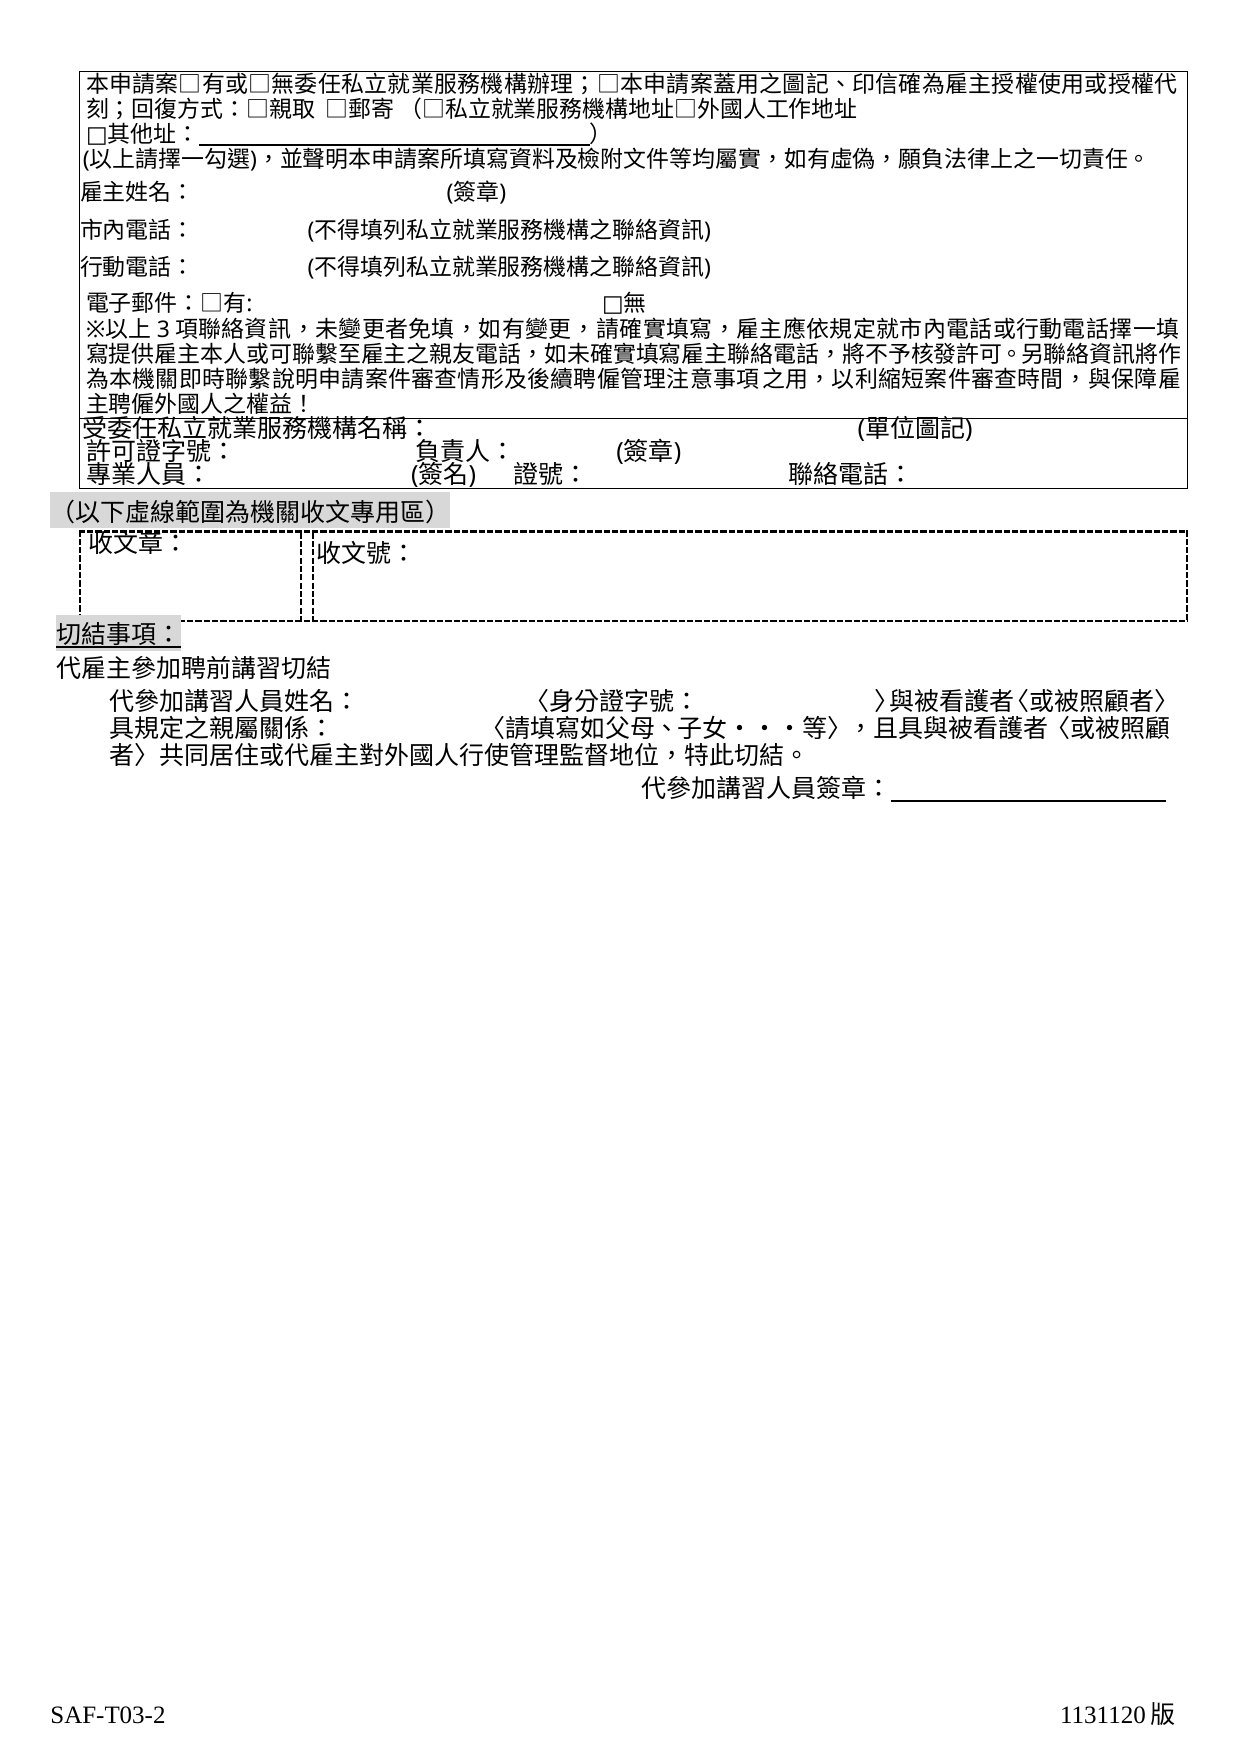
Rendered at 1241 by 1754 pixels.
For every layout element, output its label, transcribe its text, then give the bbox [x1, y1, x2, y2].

text 切結事項： [56, 622, 1169, 649]
table_header [301, 530, 313, 620]
text 代參加講習人員簽章： [56, 776, 1169, 803]
table_header 收文號： [313, 530, 1187, 620]
text 代參加講習人員姓名： 〈身分證字號： 〉與被看護者〈或被照顧者〉具規定之親屬關係： 〈請填寫如父母、子女・・・等〉，且具與被看護者〈或被照顧者〉共同居住或代雇主對外國人行使管理監督地位，特此切結。 [109, 689, 1169, 770]
text （以下虛線範圍為機關收文專用區） [50, 501, 1175, 526]
table_cell 本申請案□有或□無委任私立就業服務機構辦理；□本申請案蓋用之圖記、印信確為雇主授權使用或授權代刻；回復方式：□親取 □郵寄 （□私立就業服務機構地址□外國人工作地址 □其他址： ） (以上請擇一勾選)，並聲明本申請案所填寫資料及檢附文件等均屬實，如有虛偽，願負法律上之一切責任。 雇主姓名： (簽章) 市內電話： (不得填列私立就業服務機構之聯絡資訊) 行動電話： (不得填列私立就業服務機構之聯絡資訊) 電子郵件：□有: □無 ※以上3項聯絡資訊，未變更者免填，如有變更，請確實填寫，雇主應依規定就市內電話或行動電話擇一填寫提供雇主本人或可聯繫至雇主之親友電話，如未確實填寫雇主聯絡電話，將不予核發許可。另聯絡資訊將作為本機關即時聯繫說明申請案件審查情形及後續聘僱管理注意事項之用，以利縮短案件審查時間，與保障雇主聘僱外國人之權益！ [80, 72, 1187, 418]
table_cell 受委任私立就業服務機構名稱： (單位圖記) 許可證字號： 負責人： (簽章) 專業人員： (簽名) 證號： 聯絡電話： [80, 419, 1187, 488]
table_header 收文章： [80, 530, 301, 620]
text 代雇主參加聘前講習切結 [56, 655, 1169, 682]
